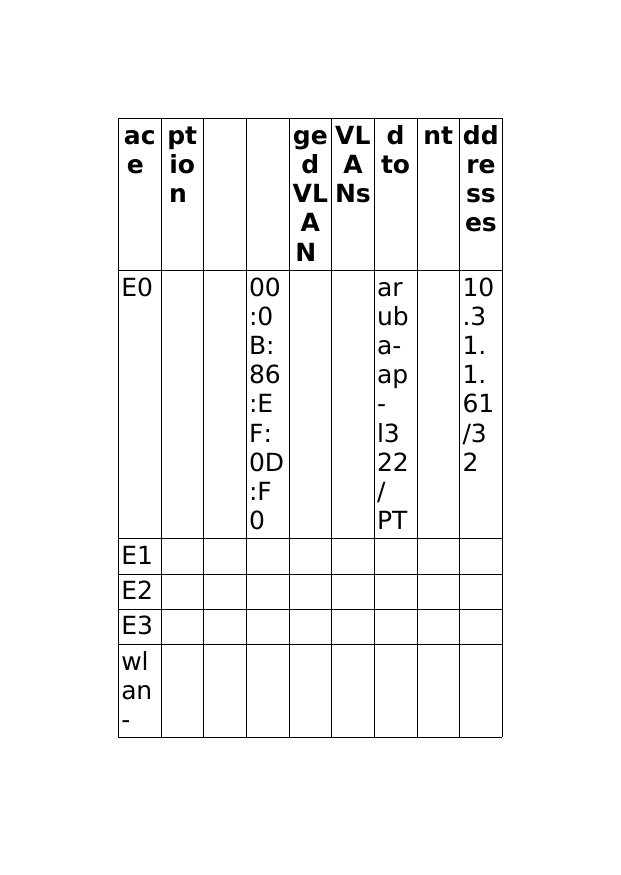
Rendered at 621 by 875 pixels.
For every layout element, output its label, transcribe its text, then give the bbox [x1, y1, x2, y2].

table_header nt [418, 119, 459, 270]
table_cell [418, 575, 459, 608]
table_cell [290, 575, 331, 608]
table_cell [290, 539, 331, 573]
table_cell [247, 645, 289, 737]
table_cell [290, 271, 331, 538]
table_cell [332, 539, 374, 573]
table_cell [290, 645, 331, 737]
table_cell [162, 271, 203, 538]
table_cell [204, 575, 246, 608]
table_cell [162, 645, 203, 737]
table_cell [162, 539, 203, 573]
table_cell [332, 610, 374, 644]
table_cell [332, 645, 374, 737]
table_cell [460, 539, 502, 573]
table_cell [247, 539, 289, 573]
table_cell [418, 539, 459, 573]
table_cell [204, 645, 246, 737]
table_cell E3 [119, 610, 161, 644]
table_header ption [162, 119, 203, 270]
table_header d to [375, 119, 417, 270]
table_cell [418, 645, 459, 737]
table_header ged VLAN [290, 119, 331, 270]
table_cell [375, 539, 417, 573]
table_cell [375, 610, 417, 644]
table_cell E1 [119, 539, 161, 573]
table_cell [460, 645, 502, 737]
table_cell 00:0B:86:EF:0D:F0 [247, 271, 289, 538]
table_cell [290, 610, 331, 644]
table_cell E2 [119, 575, 161, 608]
table_cell 10.31.1.61/32 [460, 271, 502, 538]
table_header ace [119, 119, 161, 270]
table_cell [247, 610, 289, 644]
table_cell [332, 575, 374, 608]
table_cell [460, 575, 502, 608]
table_cell [460, 610, 502, 644]
table_cell [247, 575, 289, 608]
table_header ddresses [460, 119, 502, 270]
table_cell [162, 610, 203, 644]
table_cell [204, 271, 246, 538]
table_cell [375, 575, 417, 608]
table_cell [332, 271, 374, 538]
table_cell [204, 539, 246, 573]
table_cell [375, 645, 417, 737]
table_header VLANs [332, 119, 374, 270]
table_cell aruba-ap-l322 / PT [375, 271, 417, 538]
table_cell E0 [119, 271, 161, 538]
table_cell [162, 575, 203, 608]
table_cell [418, 610, 459, 644]
table_cell [204, 610, 246, 644]
table_header [204, 119, 246, 270]
table_cell wlan- [119, 645, 161, 737]
table_header [247, 119, 289, 270]
table_cell [418, 271, 459, 538]
